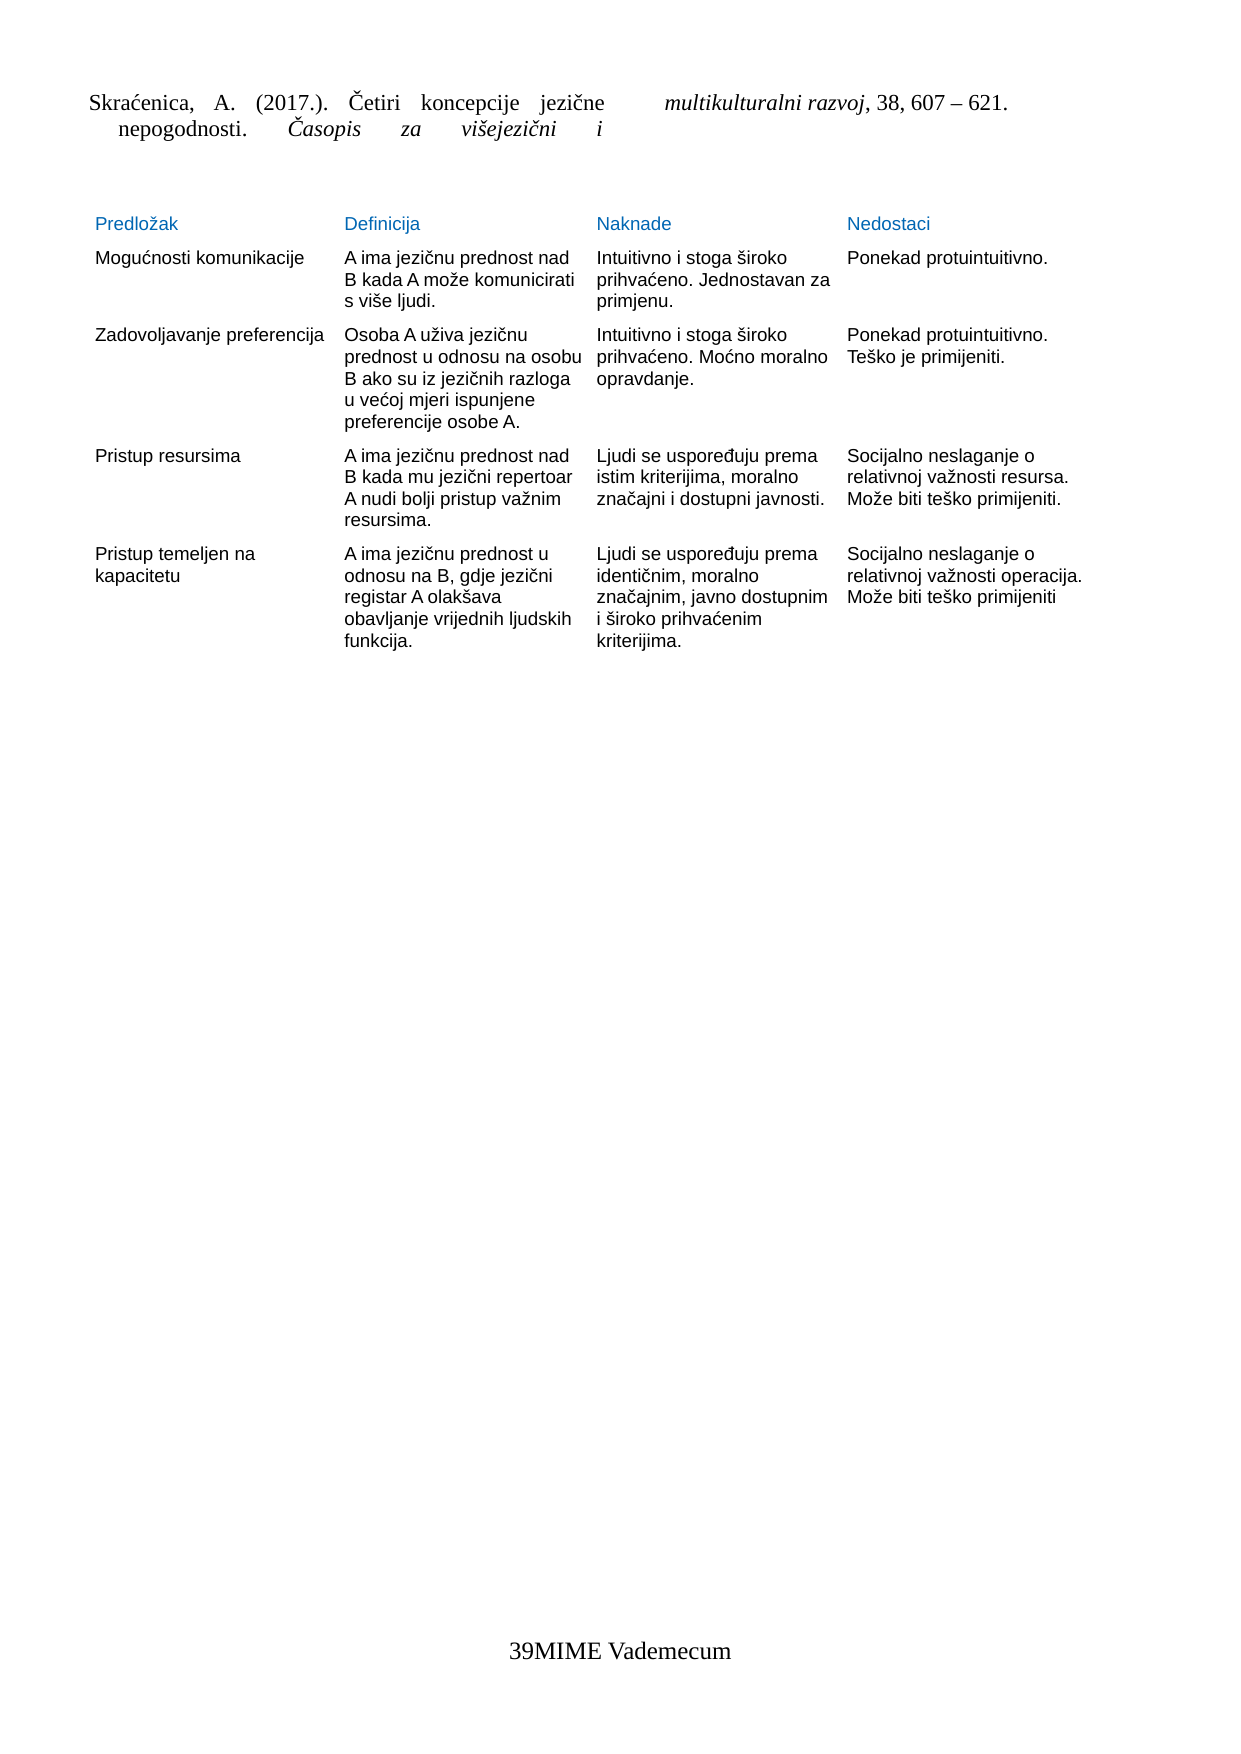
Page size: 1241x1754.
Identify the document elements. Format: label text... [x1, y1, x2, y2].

table_cell Ponekad protuintuitivno. Teško je primijeniti. [841, 318, 1093, 438]
table_cell Pristup resursima [89, 438, 338, 537]
table_cell Pristup temeljen na kapacitetu [89, 537, 338, 657]
table_cell Ljudi se uspoređuju prema istim kriterijima, moralno značajni i dostupni javnosti. [590, 438, 841, 537]
table_cell A ima jezičnu prednost u odnosu na B, gdje jezični registar A olakšava obavljanje vrijednih ljudskih funkcija. [338, 537, 590, 657]
table_cell Mogućnosti komunikacije [89, 241, 338, 318]
table_cell Intuitivno i stoga široko prihvaćeno. Moćno moralno opravdanje. [590, 318, 841, 438]
table_cell Osoba A uživa jezičnu prednost u odnosu na osobu B ako su iz jezičnih razloga u većoj mjeri ispunjene preferencije osobe A. [338, 318, 590, 438]
table_cell A ima jezičnu prednost nad B kada mu jezični repertoar A nudi bolji pristup važnim resursima. [338, 438, 590, 537]
text multikulturalni razvoj, 38, 607 – 621. [635, 88, 1152, 115]
table_cell Socijalno neslaganje o relativnoj važnosti operacija. Može biti teško primijeniti [841, 537, 1093, 657]
table_header Naknade [590, 207, 841, 241]
text Skraćenica, A. (2017.). Četiri koncepcije jezične nepogodnosti. Časopis za višejezični i [88, 88, 605, 141]
table_cell Zadovoljavanje preferencija [89, 318, 338, 438]
table_cell Ljudi se uspoređuju prema identičnim, moralno značajnim, javno dostupnim i široko prihvaćenim kriterijima. [590, 537, 841, 657]
table_header Definicija [338, 207, 590, 241]
table_cell A ima jezičnu prednost nad B kada A može komunicirati s više ljudi. [338, 241, 590, 318]
table_header Nedostaci [841, 207, 1093, 241]
table_cell Intuitivno i stoga široko prihvaćeno. Jednostavan za primjenu. [590, 241, 841, 318]
table_cell Socijalno neslaganje o relativnoj važnosti resursa. Može biti teško primijeniti. [841, 438, 1093, 537]
table_cell Ponekad protuintuitivno. [841, 241, 1093, 318]
table_header Predložak [89, 207, 338, 241]
